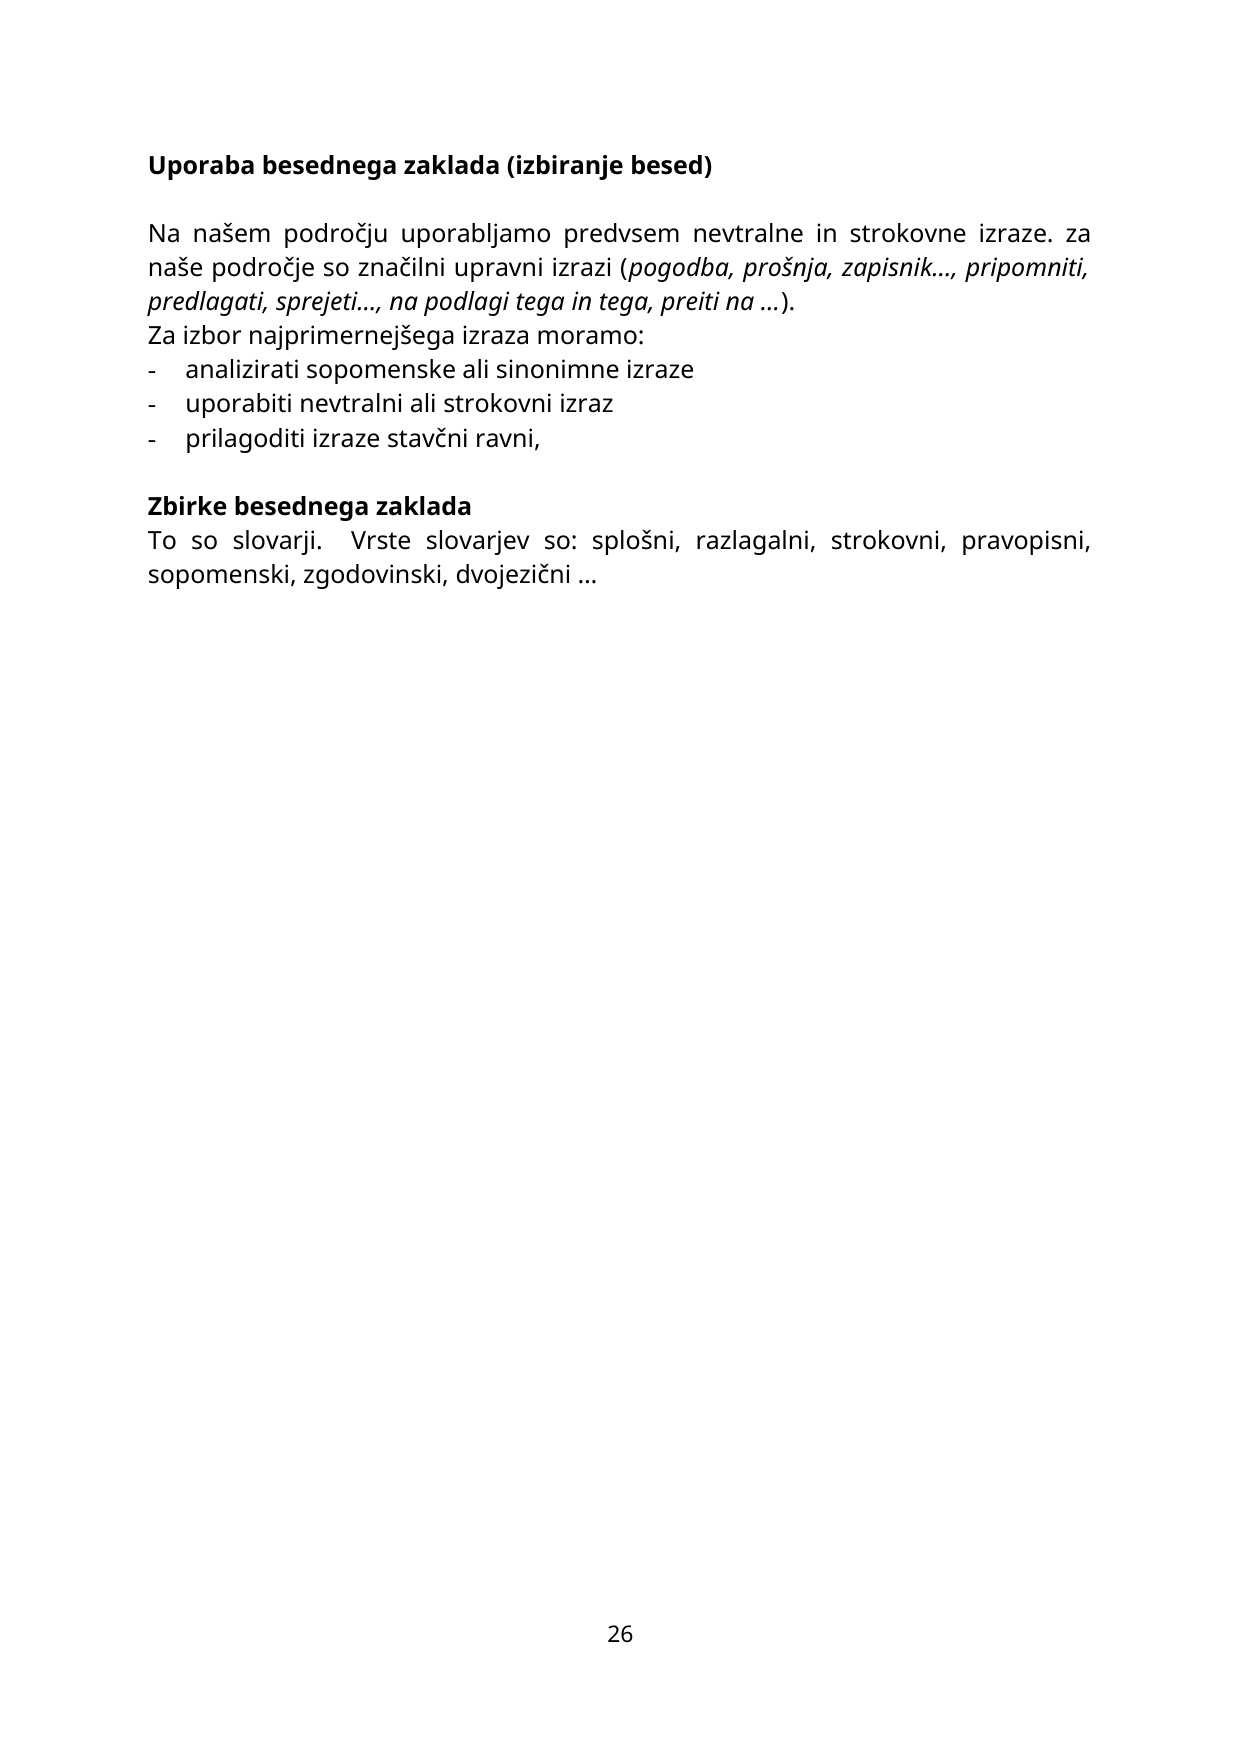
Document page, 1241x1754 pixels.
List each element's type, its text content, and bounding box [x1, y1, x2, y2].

list analizirati sopomenske ali sinonimne izraze [148, 352, 1092, 386]
list prilagoditi izraze stavčni ravni, [148, 420, 1092, 454]
text Na našem področju uporabljamo predvsem nevtralne in strokovne izraze. za naše področje so značilni upravni izrazi (pogodba, prošnja, zapisnik…, pripomniti, predlagati, sprejeti…, na podlagi tega in tega, preiti na …). [148, 216, 1092, 318]
list uporabiti nevtralni ali strokovni izraz [148, 386, 1092, 420]
text Za izbor najprimernejšega izraza moramo: [148, 318, 1092, 352]
text To so slovarji. Vrste slovarjev so: splošni, razlagalni, strokovni, pravopisni, sopomenski, zgodovinski, dvojezični … [148, 522, 1092, 591]
text Uporaba besednega zaklada (izbiranje besed) [148, 148, 1092, 182]
text Zbirke besednega zaklada [148, 488, 1092, 522]
